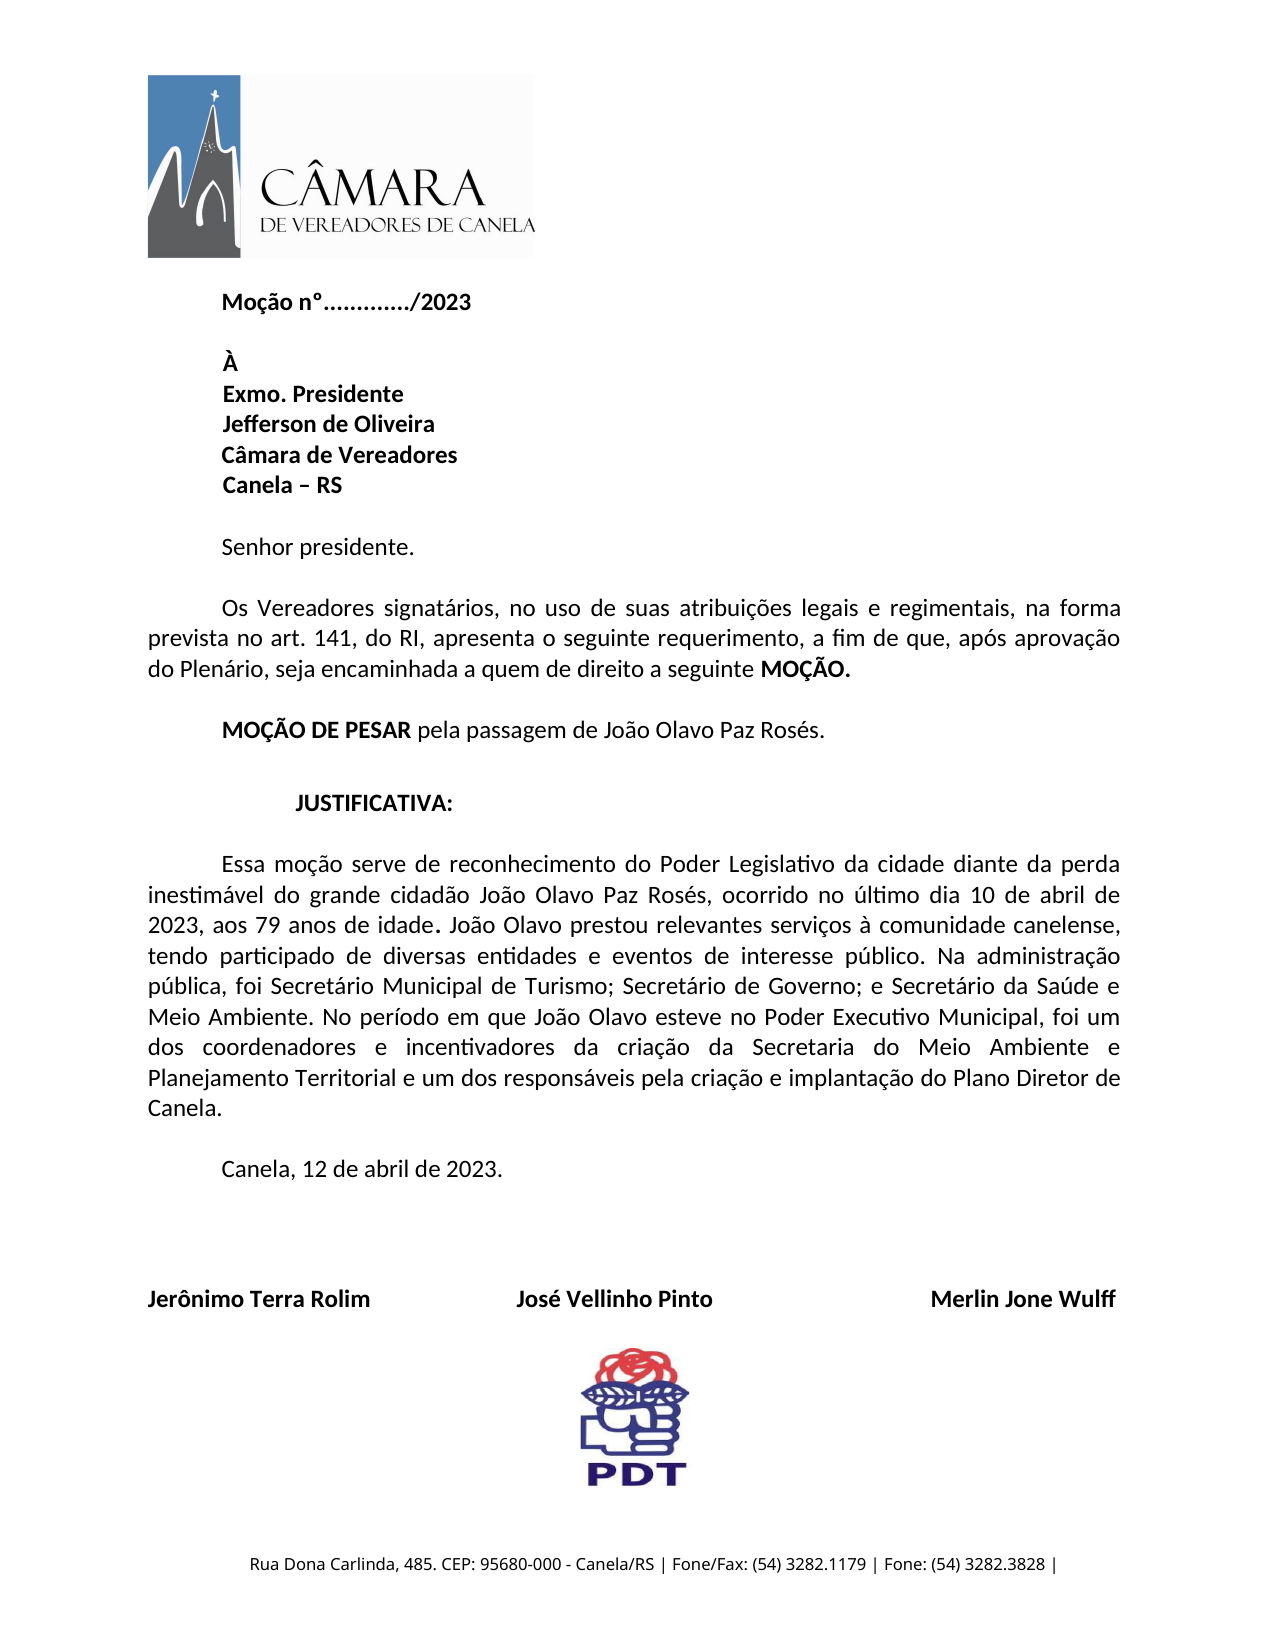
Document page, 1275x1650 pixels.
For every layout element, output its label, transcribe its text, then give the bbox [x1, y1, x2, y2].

text Exmo. Presidente [148, 378, 1122, 409]
text JUSTIFICATIVA: [148, 787, 1122, 818]
picture [147, 75, 536, 258]
text MOÇÃO DE PESAR pela passagem de João Olavo Paz Rosés. [148, 714, 1122, 744]
text Senhor presidente. [148, 531, 1122, 561]
text Câmara de Vereadores [148, 439, 1122, 470]
text Jerônimo Terra Rolim José Vellinho Pinto Merlin Jone Wulff [148, 1283, 1122, 1313]
text Jefferson de Oliveira [148, 409, 1122, 439]
text Canela – RS [148, 470, 1122, 500]
text Essa moção serve de reconhecimento do Poder Legislativo da cidade diante da perda inestimável do grande cidadão João Olavo Paz Rosés, ocorrido no último dia 10 de abril de 2023, aos 79 anos de idade. João Olavo prestou relevantes serviços à comunidade canelense, tendo participado de diversas entidades e eventos de interesse público. Na administração pública, foi Secretário Municipal de Turismo; Secretário de Governo; e Secretário da Saúde e Meio Ambiente. No período em que João Olavo esteve no Poder Executivo Municipal, foi um dos coordenadores e incentivadores da criação da Secretaria do Meio Ambiente e Planejamento Territorial e um dos responsáveis pela criação e implantação do Plano Diretor de Canela. [148, 848, 1122, 1123]
picture [580, 1348, 690, 1492]
text À [148, 348, 1122, 378]
subtitle Moção nº............./2023 [148, 287, 1122, 317]
text Os Vereadores signatários, no uso de suas atribuições legais e regimentais, na forma prevista no art. 141, do RI, apresenta o seguinte requerimento, a fim de que, após aprovação do Plenário, seja encaminhada a quem de direito a seguinte MOÇÃO. [148, 592, 1122, 683]
text Canela, 12 de abril de 2023. [148, 1154, 1122, 1184]
